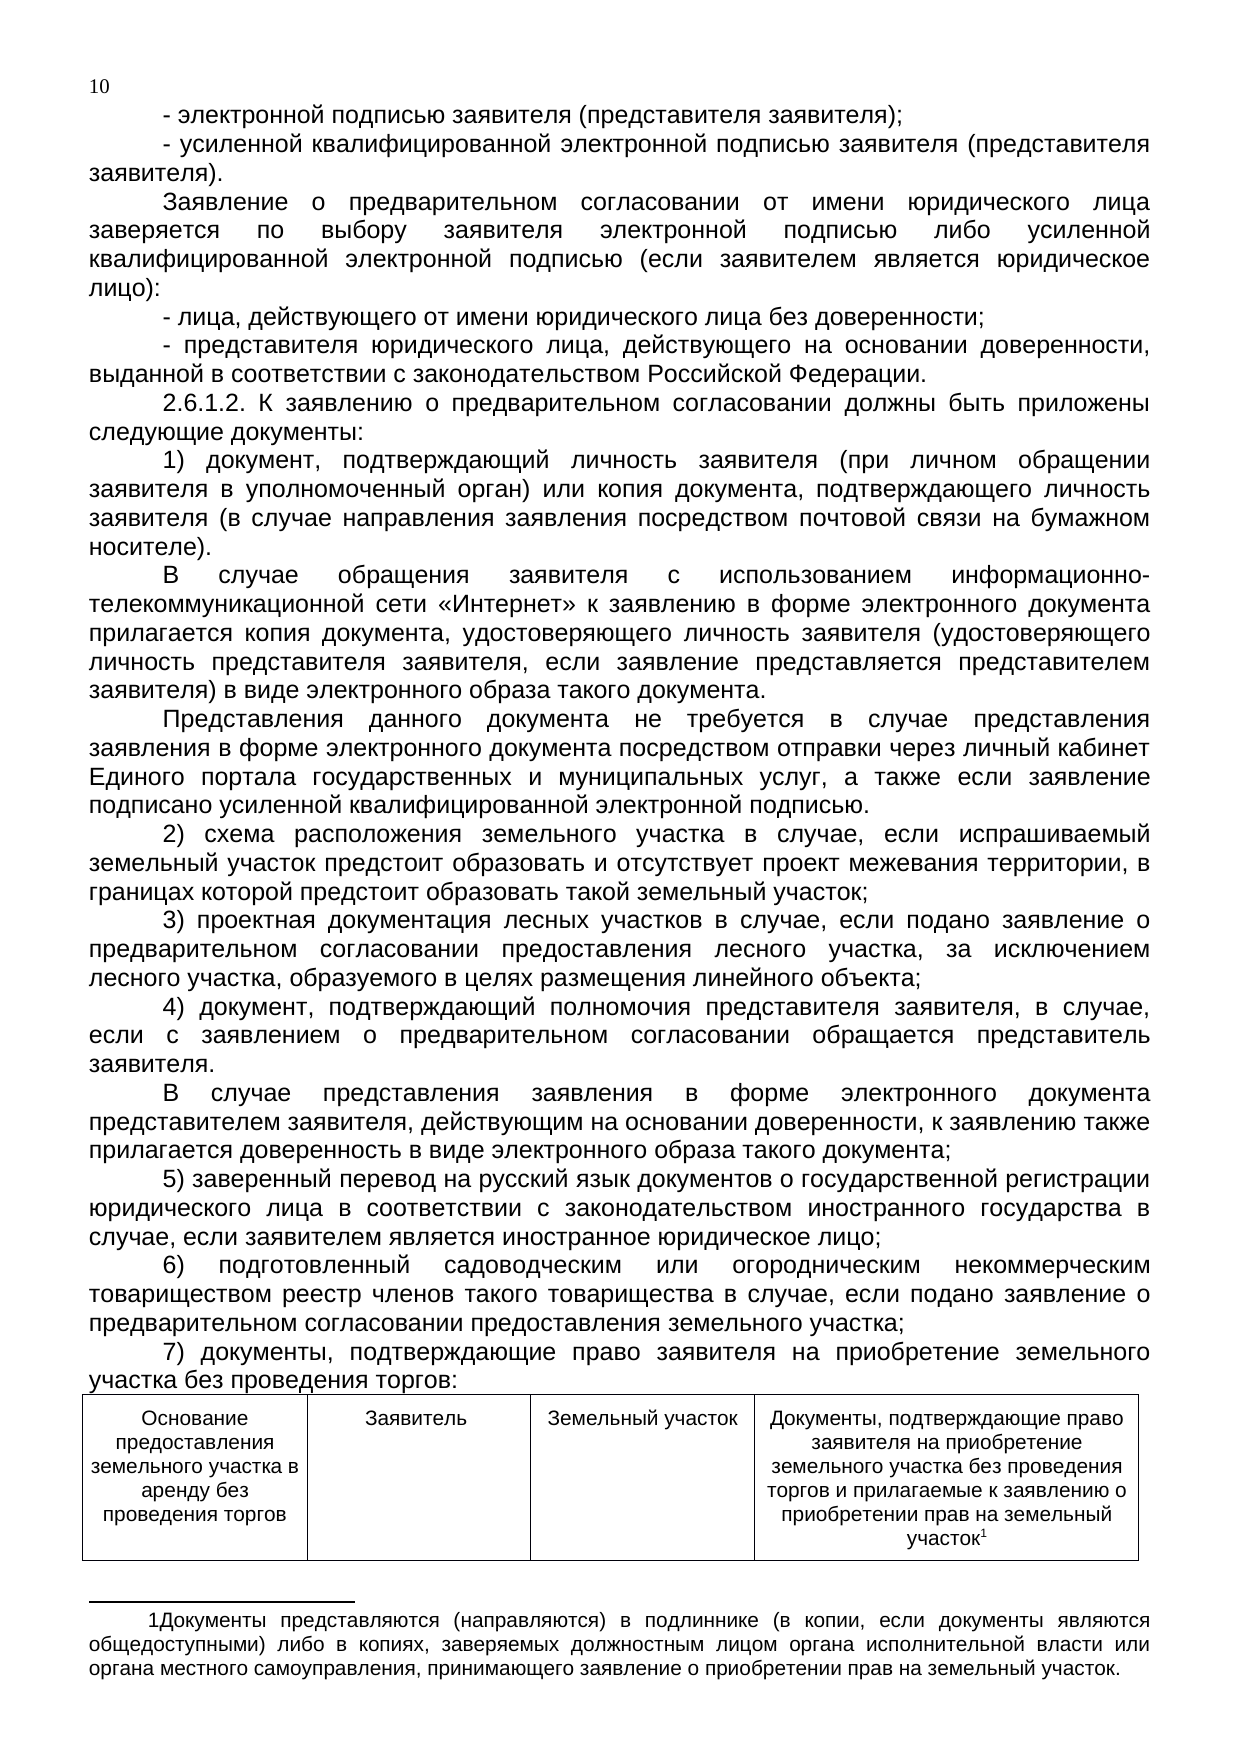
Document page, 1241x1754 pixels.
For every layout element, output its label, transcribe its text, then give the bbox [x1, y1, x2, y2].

text 3) проектная документация лесных участков в случае, если подано заявление о предварительном согласовании предоставления лесного участка, за исключением лесного участка, образуемого в целях размещения линейного объекта; [89, 905, 1152, 992]
text 7) документы, подтверждающие право заявителя на приобретение земельного участка без проведения торгов: [89, 1337, 1152, 1394]
table_header Земельный участок [531, 1395, 754, 1560]
table_header Заявитель [308, 1395, 530, 1560]
text В случае обращения заявителя с использованием информационно-телекоммуникационной сети «Интернет» к заявлению в форме электронного документа прилагается копия документа, удостоверяющего личность заявителя (удостоверяющего личность представителя заявителя, если заявление представляется представителем заявителя) в виде электронного образа такого документа. [89, 560, 1152, 704]
table_header Документы, подтверждающие право заявителя на приобретение земельного участка без проведения торгов и прилагаемые к заявлению о приобретении прав на земельный участок [755, 1395, 1138, 1560]
text - электронной подписью заявителя (представителя заявителя); [89, 100, 1152, 129]
table_header Основание предоставления земельного участка в аренду без проведения торгов [83, 1395, 307, 1560]
text 2.6.1.2. К заявлению о предварительном согласовании должны быть приложены следующие документы: [89, 388, 1152, 445]
text 4) документ, подтверждающий полномочия представителя заявителя, в случае, если с заявлением о предварительном согласовании обращается представитель заявителя. [89, 992, 1152, 1078]
text 5) заверенный перевод на русский язык документов о государственной регистрации юридического лица в соответствии с законодательством иностранного государства в случае, если заявителем является иностранное юридическое лицо; [89, 1164, 1152, 1250]
text Заявление о предварительном согласовании от имени юридического лица заверяется по выбору заявителя электронной подписью либо усиленной квалифицированной электронной подписью (если заявителем является юридическое лицо): [89, 187, 1152, 302]
text Представления данного документа не требуется в случае представления заявления в форме электронного документа посредством отправки через личный кабинет Единого портала государственных и муниципальных услуг, а также если заявление подписано усиленной квалифицированной электронной подписью. [89, 704, 1152, 819]
text 6) подготовленный садоводческим или огородническим некоммерческим товариществом реестр членов такого товарищества в случае, если подано заявление о предварительном согласовании предоставления земельного участка; [89, 1250, 1152, 1337]
text 2) схема расположения земельного участка в случае, если испрашиваемый земельный участок предстоит образовать и отсутствует проект межевания территории, в границах которой предстоит образовать такой земельный участок; [89, 819, 1152, 905]
text - лица, действующего от имени юридического лица без доверенности; [89, 302, 1152, 330]
text - усиленной квалифицированной электронной подписью заявителя (представителя заявителя). [89, 129, 1152, 187]
text В случае представления заявления в форме электронного документа представителем заявителя, действующим на основании доверенности, к заявлению также прилагается доверенность в виде электронного образа такого документа; [89, 1078, 1152, 1164]
text 1) документ, подтверждающий личность заявителя (при личном обращении заявителя в уполномоченный орган) или копия документа, подтверждающего личность заявителя (в случае направления заявления посредством почтовой связи на бумажном носителе). [89, 445, 1152, 560]
text - представителя юридического лица, действующего на основании доверенности, выданной в соответствии с законодательством Российской Федерации. [89, 330, 1152, 388]
